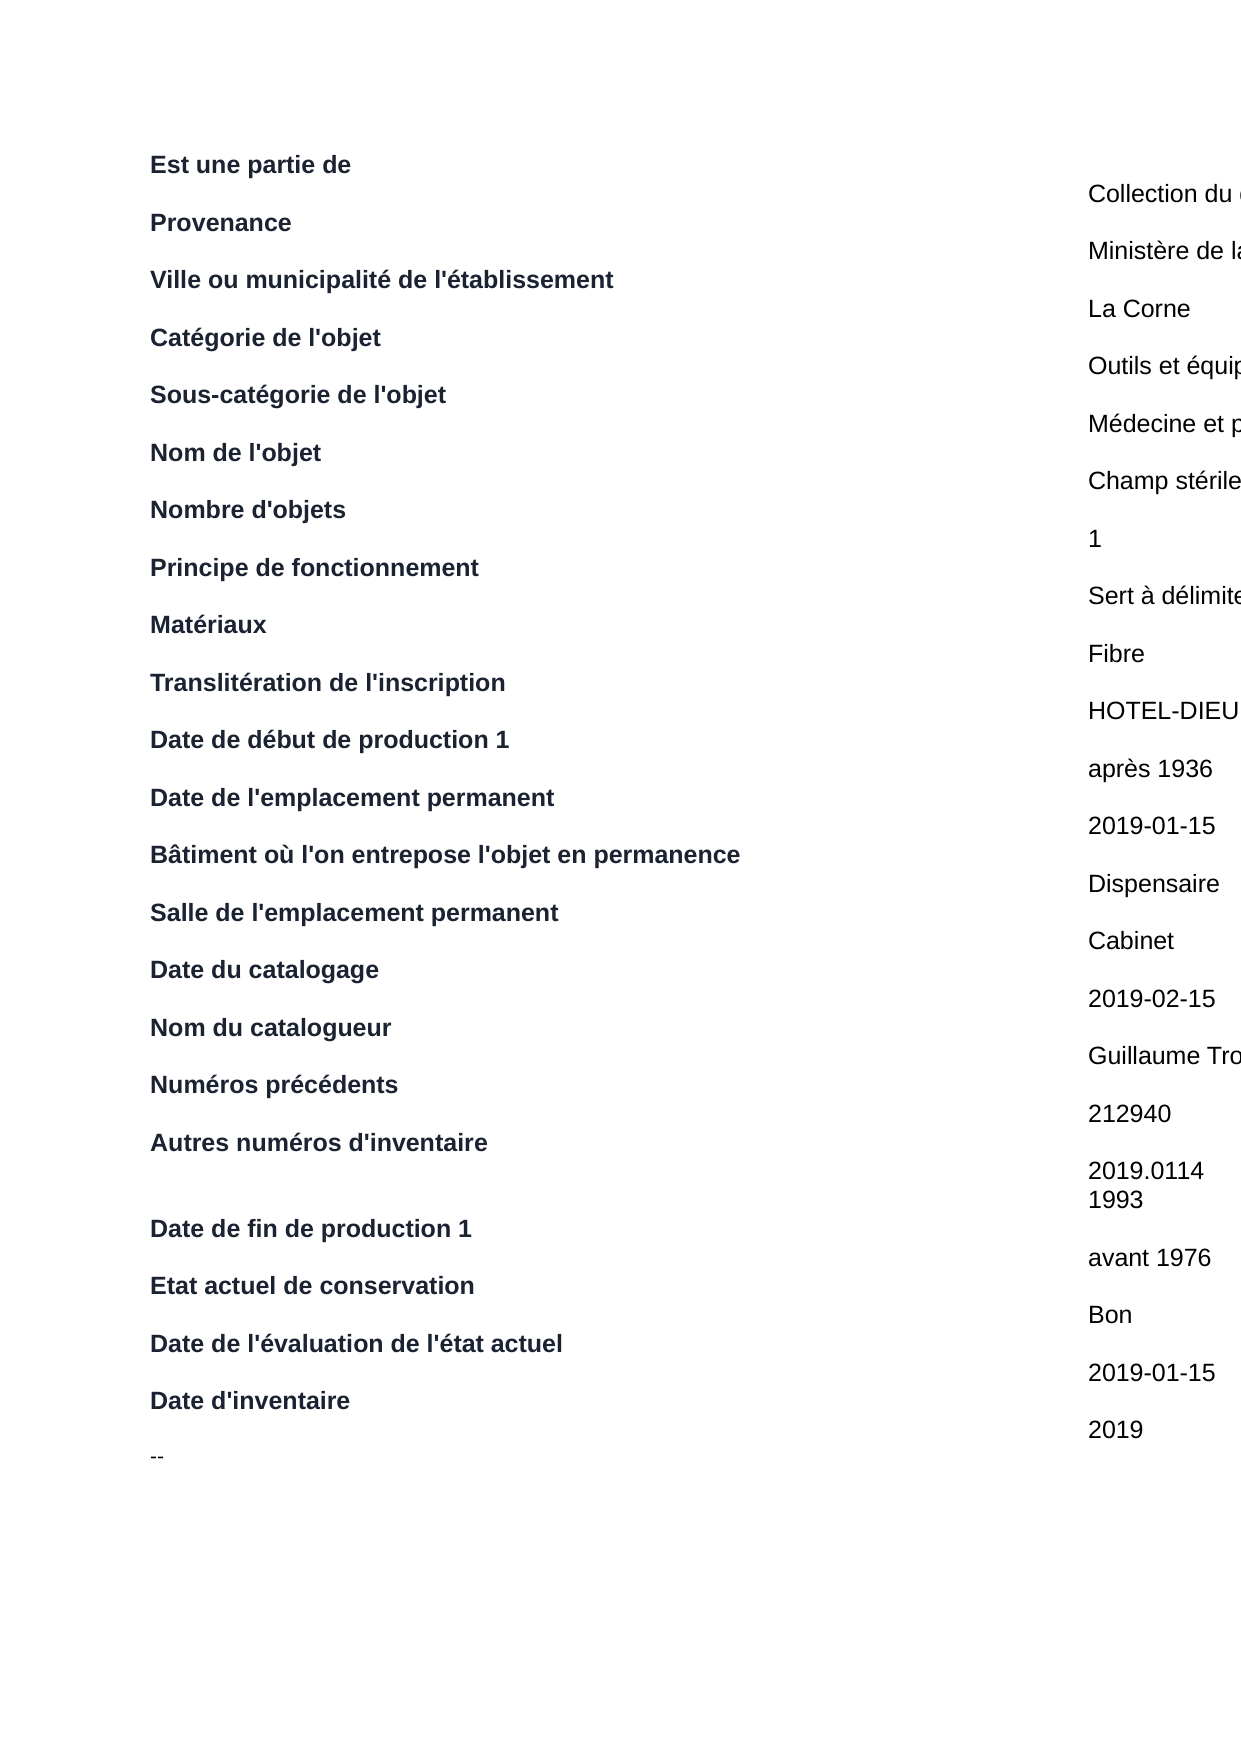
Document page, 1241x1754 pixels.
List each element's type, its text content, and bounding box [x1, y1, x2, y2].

text Etat actuel de conservation [150, 1271, 1090, 1300]
text Date du catalogage [150, 955, 1090, 984]
text Matériaux [150, 610, 1090, 639]
text Catégorie de l'objet [150, 322, 1090, 351]
text -- [150, 1444, 1090, 1468]
text Salle de l'emplacement permanent [150, 897, 1090, 926]
text avant 1976 [1088, 1242, 1240, 1271]
text Numéros précédents [150, 1070, 1090, 1099]
text Nom du catalogueur [150, 1012, 1090, 1041]
text Guillaume Trottier [1088, 1041, 1240, 1070]
text Principe de fonctionnement [150, 552, 1090, 581]
text 1993 [1088, 1185, 1240, 1214]
text 2019.0114 [1088, 1156, 1240, 1185]
text La Corne [1088, 294, 1240, 322]
text Est une partie de [150, 150, 1090, 179]
text Date d'inventaire [150, 1386, 1090, 1415]
text Ville ou municipalité de l'établissement [150, 265, 1090, 294]
text Champ stérile [1088, 466, 1240, 495]
text Bon [1088, 1300, 1240, 1329]
text Date de fin de production 1 [150, 1214, 1090, 1242]
text Sert à délimiter la région que l'on veut conserver stérile. [1088, 581, 1240, 610]
text Date de l'évaluation de l'état actuel [150, 1329, 1090, 1357]
text 2019-01-15 [1088, 1357, 1240, 1386]
text Sous-catégorie de l'objet [150, 380, 1090, 409]
text 2019-01-15 [1088, 811, 1240, 840]
text Bâtiment où l'on entrepose l'objet en permanence [150, 840, 1090, 869]
text Fibre [1088, 639, 1240, 667]
text 1 [1088, 524, 1240, 552]
text Provenance [150, 207, 1090, 236]
text Date de début de production 1 [150, 725, 1090, 754]
text HOTEL-DIEU / MONTREAL [1088, 696, 1240, 725]
text Autres numéros d'inventaire [150, 1127, 1090, 1156]
text Translitération de l'inscription [150, 667, 1090, 696]
text après 1936 [1088, 754, 1240, 782]
text Date de l'emplacement permanent [150, 782, 1090, 811]
text Dispensaire [1088, 869, 1240, 897]
text Collection du dispensaire de La Corne [1088, 179, 1240, 207]
text Médecine et psychologie [1088, 409, 1240, 437]
text Cabinet [1088, 926, 1240, 955]
text Nom de l'objet [150, 437, 1090, 466]
text 212940 [1088, 1099, 1240, 1127]
text 2019 [1088, 1415, 1240, 1444]
text Nombre d'objets [150, 495, 1090, 524]
text 2019-02-15 [1088, 984, 1240, 1012]
text Ministère de la Culture et des Communications [1088, 236, 1240, 265]
text Outils et équipement de science et technologie [1088, 351, 1240, 380]
